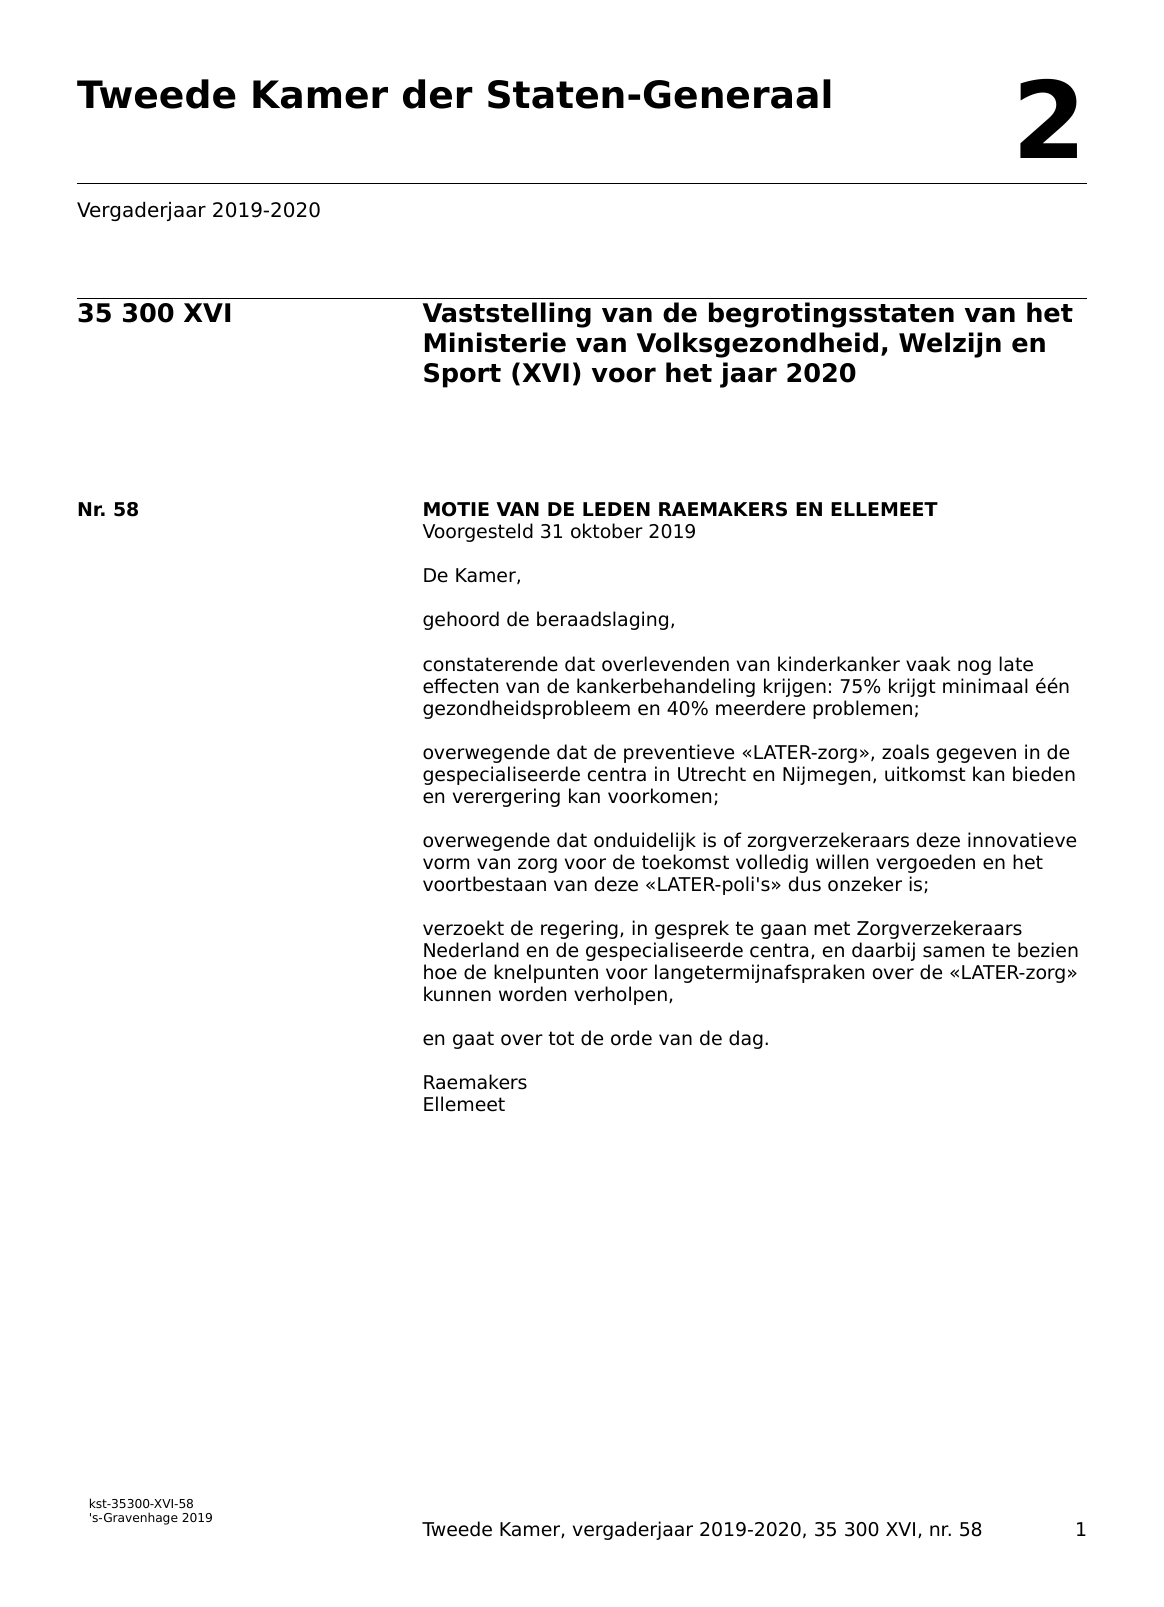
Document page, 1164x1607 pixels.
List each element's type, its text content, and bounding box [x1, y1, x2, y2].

table_header 2 [886, 59, 1087, 183]
text De Kamer, [422, 565, 1087, 587]
text verzoekt de regering, in gesprek te gaan met Zorgverzekeraars Nederland en de gespecialiseerde centra, en daarbij samen te bezien hoe de knelpunten voor langetermijnafspraken over de «LATER-zorg» kunnen worden verholpen, [422, 918, 1087, 1006]
text overwegende dat onduidelijk is of zorgverzekeraars deze innovatieve vorm van zorg voor de toekomst volledig willen vergoeden en het voortbestaan van deze «LATER-poli's» dus onzeker is; [422, 830, 1087, 896]
text kst-35300-XVI-58 [88, 1497, 323, 1511]
text gehoord de beraadslaging, [422, 609, 1087, 631]
text constaterende dat overlevenden van kinderkanker vaak nog late effecten van de kankerbehandeling krijgen: 75% krijgt minimaal één gezondheidsprobleem en 40% meerdere problemen; [422, 653, 1087, 719]
table_cell Vergaderjaar 2019-2020 [77, 184, 1087, 298]
subtitle Nr. 58 MOTIE VAN DE LEDEN RAEMAKERS EN ELLEMEET [77, 499, 1087, 521]
table_header Tweede Kamer der Staten-Generaal [77, 59, 886, 183]
text overwegende dat de preventieve «LATER-zorg», zoals gegeven in de gespecialiseerde centra in Utrecht en Nijmegen, uitkomst kan bieden en verergering kan voorkomen; [422, 742, 1087, 808]
text 's-Gravenhage 2019 [88, 1511, 323, 1525]
text Raemakers [422, 1072, 1087, 1094]
text Voorgesteld 31 oktober 2019 [422, 521, 1087, 543]
text en gaat over tot de orde van de dag. [422, 1028, 1087, 1050]
subtitle 35 300 XVI Vaststelling van de begrotingsstaten van het Ministerie van Volksgezondheid, Welzijn en Sport (XVI) voor het jaar 2020 [77, 299, 1087, 388]
text Ellemeet [422, 1094, 1087, 1116]
